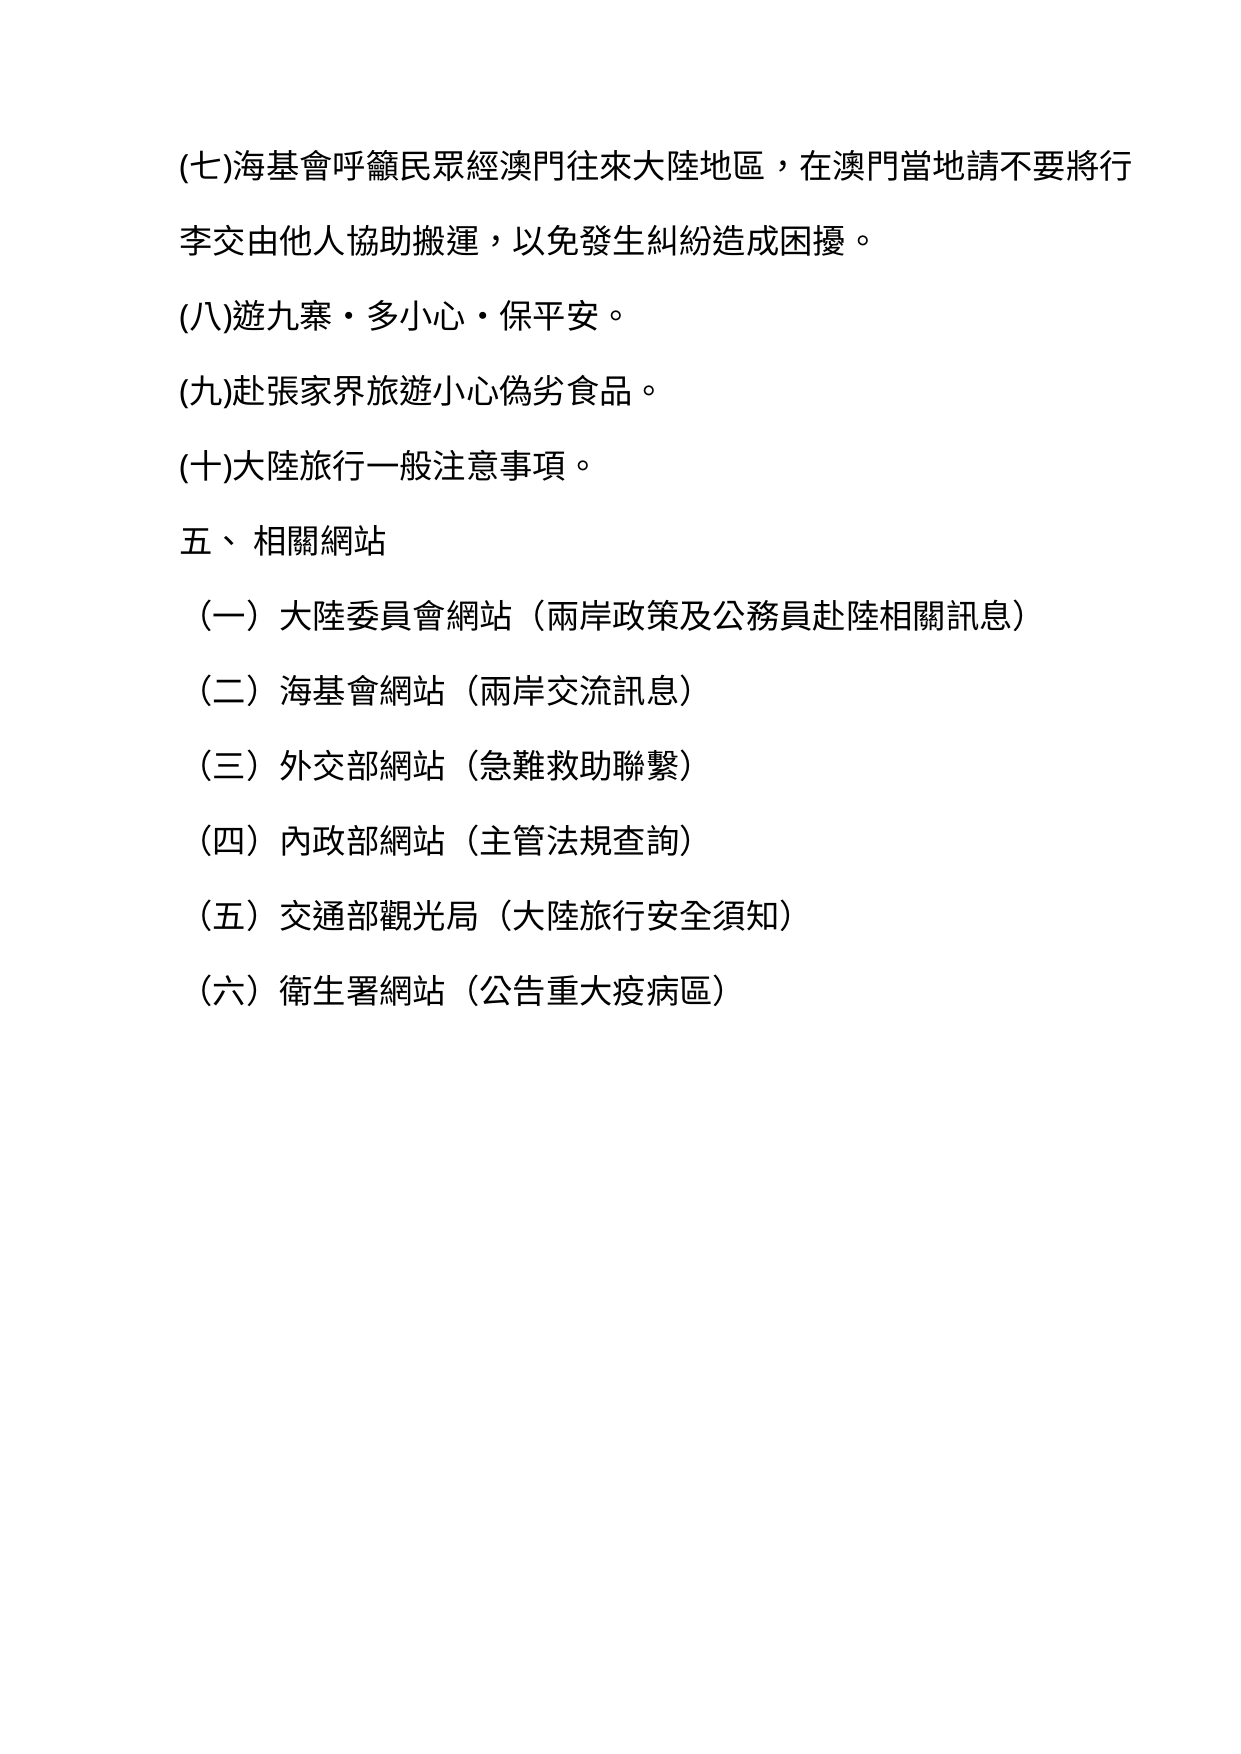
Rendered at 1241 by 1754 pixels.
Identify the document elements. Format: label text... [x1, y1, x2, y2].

subtitle （五）交通部觀光局（大陸旅行安全須知） [179, 877, 1137, 952]
subtitle （三）外交部網站（急難救助聯繫） [179, 727, 1137, 802]
subtitle （六）衛生署網站（公告重大疫病區） [179, 952, 1137, 1027]
subtitle 五、 相關網站 [179, 502, 1137, 577]
subtitle (七)海基會呼籲民眾經澳門往來大陸地區，在澳門當地請不要將行李交由他人協助搬運，以免發生糾紛造成困擾。 [179, 127, 1137, 277]
subtitle （一）大陸委員會網站（兩岸政策及公務員赴陸相關訊息） [179, 577, 1137, 652]
subtitle (九)赴張家界旅遊小心偽劣食品。 [179, 352, 1137, 427]
subtitle （四）內政部網站（主管法規查詢） [179, 802, 1137, 877]
subtitle (十)大陸旅行一般注意事項。 [179, 427, 1137, 502]
subtitle (八)遊九寨‧多小心‧保平安。 [179, 277, 1137, 352]
subtitle （二）海基會網站（兩岸交流訊息） [179, 652, 1137, 727]
